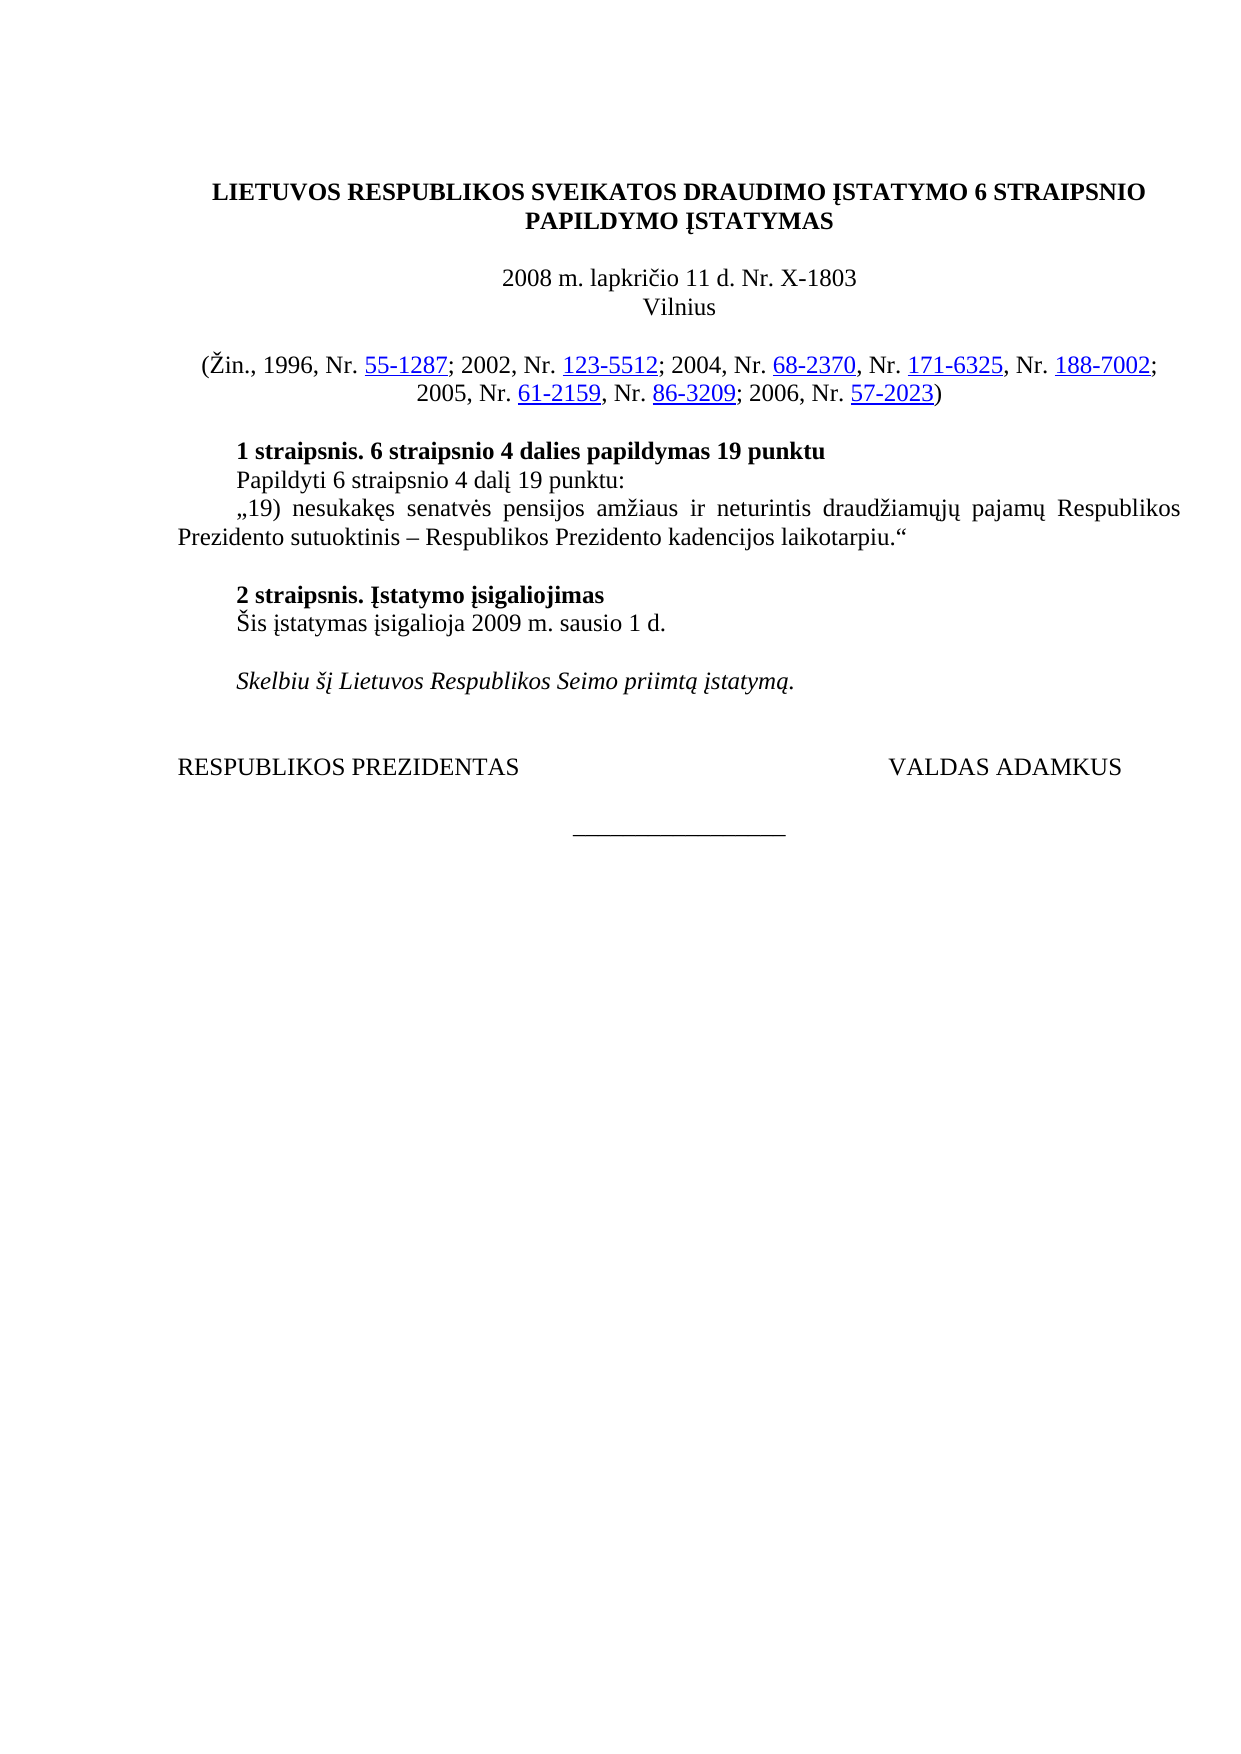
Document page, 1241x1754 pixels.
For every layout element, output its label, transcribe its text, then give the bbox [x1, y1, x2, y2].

text 2 straipsnis. Įstatymo įsigaliojimas [177, 580, 1181, 608]
text Skelbiu šį Lietuvos Respublikos Seimo priimtą įstatymą. [177, 666, 1181, 695]
text (Žin., 1996, Nr. 55-1287; 2002, Nr. 123-5512; 2004, Nr. 68-2370, Nr. 171-6325, Nr. 188-7002; 2005, Nr. 61-2159, Nr. 86-3209; 2006, Nr. 57-2023) [177, 350, 1181, 407]
text _________________ [177, 810, 1181, 838]
text Papildyti 6 straipsnio 4 dalį 19 punktu: [177, 465, 1181, 493]
text LIETUVOS RESPUBLIKOS SVEIKATOS DRAUDIMO ĮSTATYMO 6 STRAIPSNIO PAPILDYMO ĮSTATYMAS [177, 177, 1181, 235]
text Vilnius [177, 292, 1181, 321]
text 2008 m. lapkričio 11 d. Nr. X-1803 [177, 263, 1181, 292]
text 1 straipsnis. 6 straipsnio 4 dalies papildymas 19 punktu [177, 436, 1181, 465]
text „19) nesukakęs senatvės pensijos amžiaus ir neturintis draudžiamųjų pajamų Respublikos Prezidento sutuoktinis – Respublikos Prezidento kadencijos laikotarpiu.“ [177, 493, 1181, 551]
text Šis įstatymas įsigalioja 2009 m. sausio 1 d. [177, 608, 1181, 637]
text RESPUBLIKOS PREZIDENTAS VALDAS ADAMKUS [177, 752, 1181, 781]
